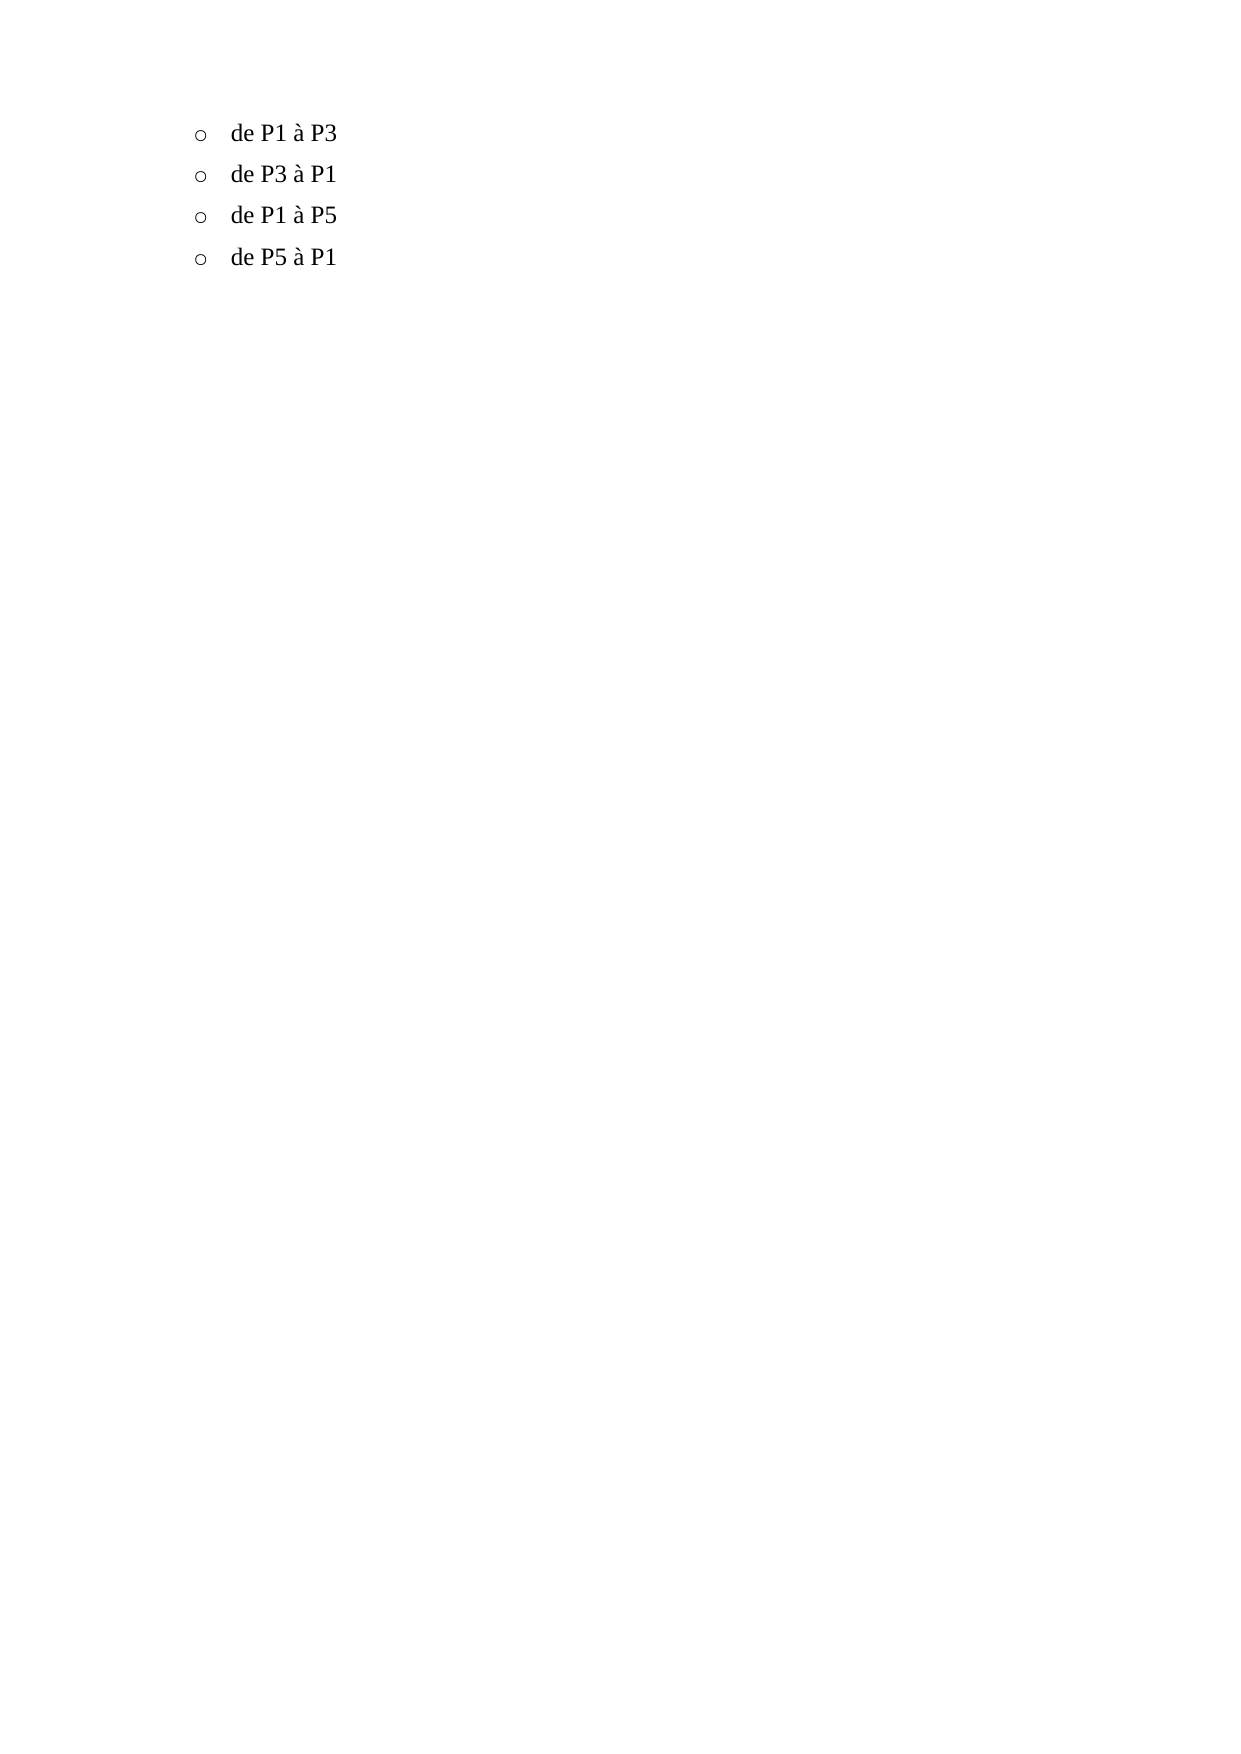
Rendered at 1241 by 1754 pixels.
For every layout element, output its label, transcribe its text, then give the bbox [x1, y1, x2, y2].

list de P1 à P5 [193, 201, 1122, 229]
list de P5 à P1 [193, 242, 1122, 271]
list de P1 à P3 [193, 118, 1122, 147]
list de P3 à P1 [193, 159, 1122, 188]
